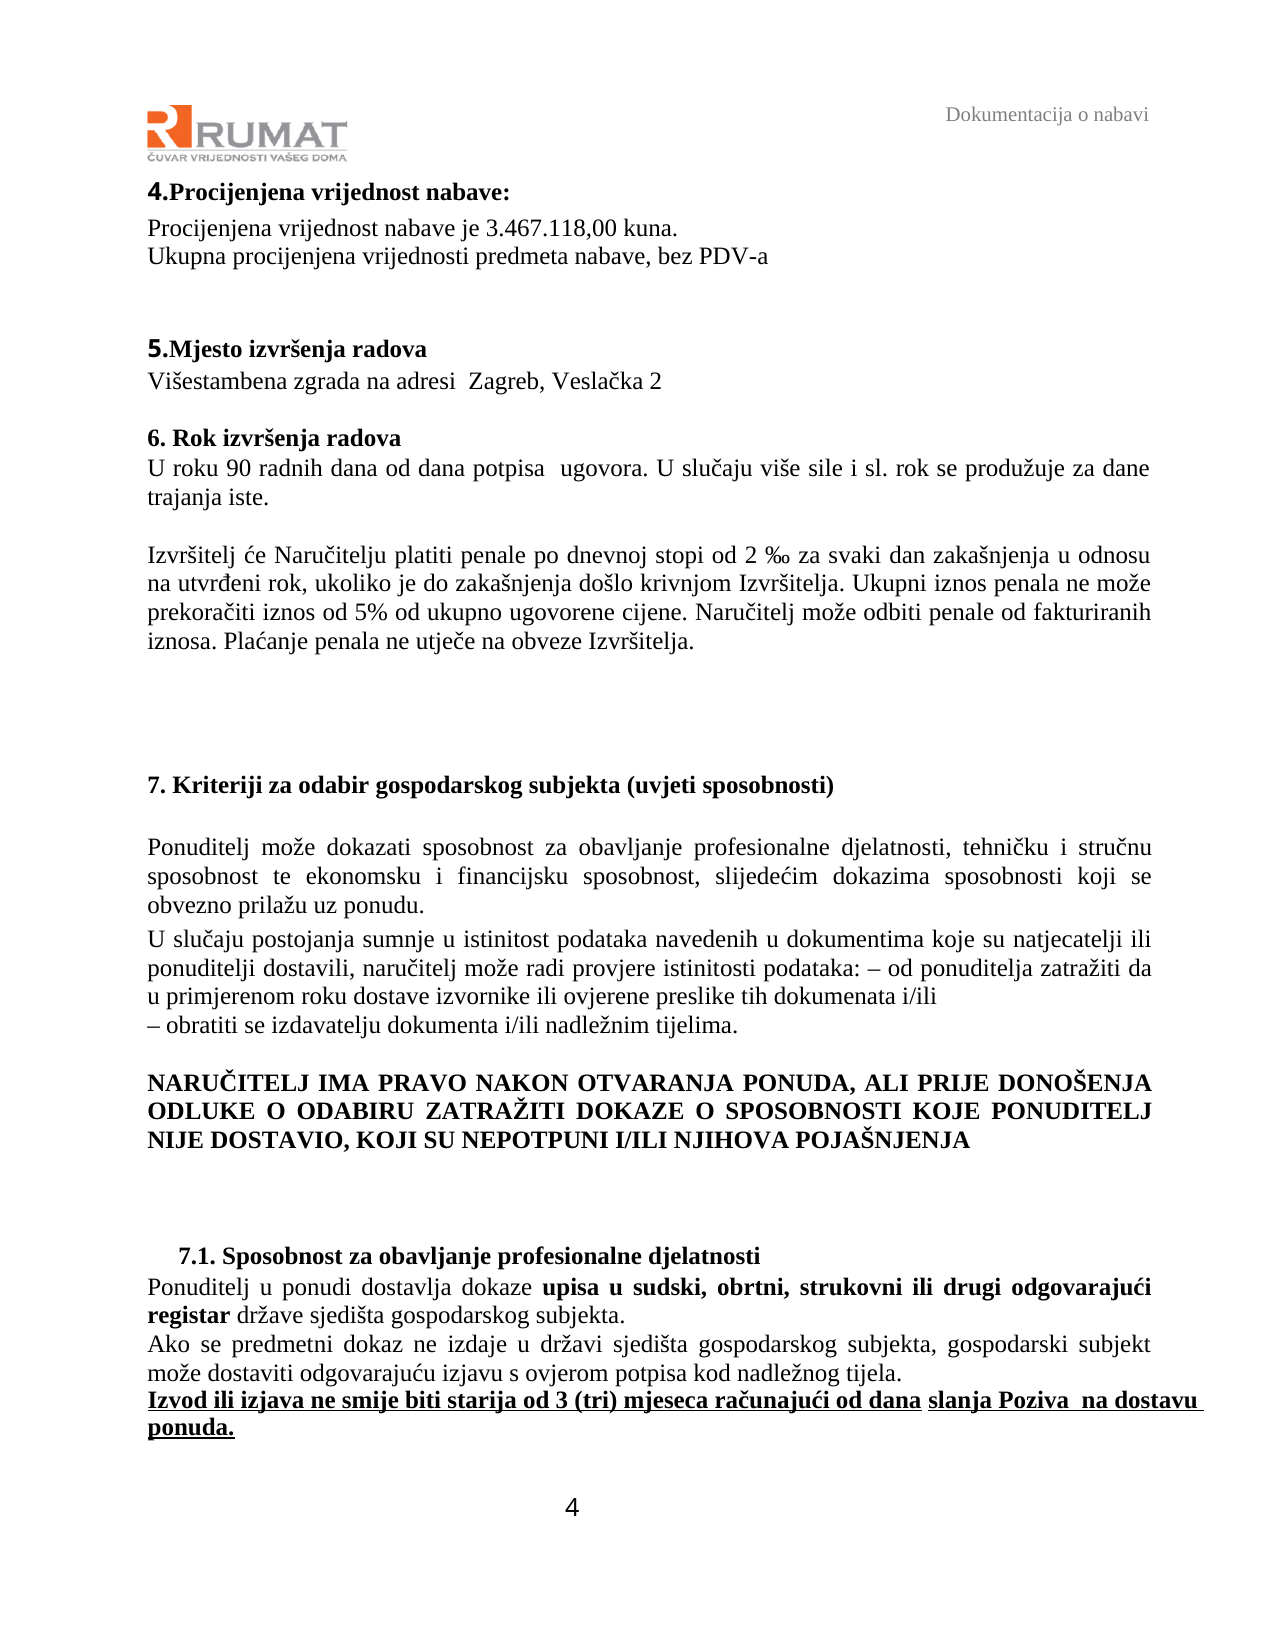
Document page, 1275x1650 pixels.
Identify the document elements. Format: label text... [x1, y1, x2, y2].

text Ponuditelj u ponudi dostavlja dokaze upisa u sudski, obrtni, strukovni ili drugi odgovarajući registar države sjedišta gospodarskog subjekta. [147, 1272, 1152, 1329]
text Višestambena zgrada na adresi Zagreb, Veslačka 2 [147, 366, 1152, 395]
text Ukupna procijenjena vrijednosti predmeta nabave, bez PDV-a [147, 241, 1152, 270]
text 7. Kriteriji za odabir gospodarskog subjekta (uvjeti sposobnosti) [147, 770, 1153, 798]
list Procijenjena vrijednost nabave: [119, 174, 1153, 208]
text Ponuditelj može dokazati sposobnost za obavljanje profesionalne djelatnosti, tehničku i stručnu sposobnost te ekonomsku i financijsku sposobnost, slijedećim dokazima sposobnosti koji se obvezno prilažu uz ponudu. [147, 832, 1152, 919]
text 7.1. Sposobnost za obavljanje profesionalne djelatnosti [178, 1241, 1153, 1270]
text Ako se predmetni dokaz ne izdaje u državi sjedišta gospodarskog subjekta, gospodarski subjekt može dostaviti odgovarajuću izjavu s ovjerom potpisa kod nadležnog tijela. [147, 1329, 1152, 1387]
text U roku 90 radnih dana od dana potpisa ugovora. U slučaju više sile i sl. rok se produžuje za dane trajanja iste. [147, 453, 1152, 511]
text Procijenjena vrijednost nabave je 3.467.118,00 kuna. [147, 213, 1152, 241]
text Izvršitelj će Naručitelju platiti penale po dnevnoj stopi od 2 ‰ za svaki dan zakašnjenja u odnosu na utvrđeni rok, ukoliko je do zakašnjenja došlo krivnjom Izvršitelja. Ukupni iznos penala ne može prekoračiti iznos od 5% od ukupno ugovorene cijene. Naručitelj može odbiti penale od fakturiranih iznosa. Plaćanje penala ne utječe na obveze Izvršitelja. [147, 540, 1152, 655]
text Izvod ili izjava ne smije biti starija od 3 (tri) mjeseca računajući od dana slanja Poziva na dostavu ponuda. [147, 1387, 1230, 1441]
text 6. Rok izvršenja radova [147, 423, 1153, 452]
text – obratiti se izdavatelju dokumenta i/ili nadležnim tijelima. [147, 1010, 1152, 1039]
list Mjesto izvršenja radova [119, 331, 1153, 364]
text NARUČITELJ IMA PRAVO NAKON OTVARANJA PONUDA, ALI PRIJE DONOŠENJA ODLUKE O ODABIRU ZATRAŽITI DOKAZE O SPOSOBNOSTI KOJE PONUDITELJ NIJE DOSTAVIO, KOJI SU NEPOTPUNI I/ILI NJIHOVA POJAŠNJENJA [147, 1068, 1153, 1154]
text U slučaju postojanja sumnje u istinitost podataka navedenih u dokumentima koje su natjecatelji ili ponuditelji dostavili, naručitelj može radi provjere istinitosti podataka: – od ponuditelja zatražiti da u primjerenom roku dostave izvornike ili ovjerene preslike tih dokumenata i/ili [147, 924, 1152, 1010]
